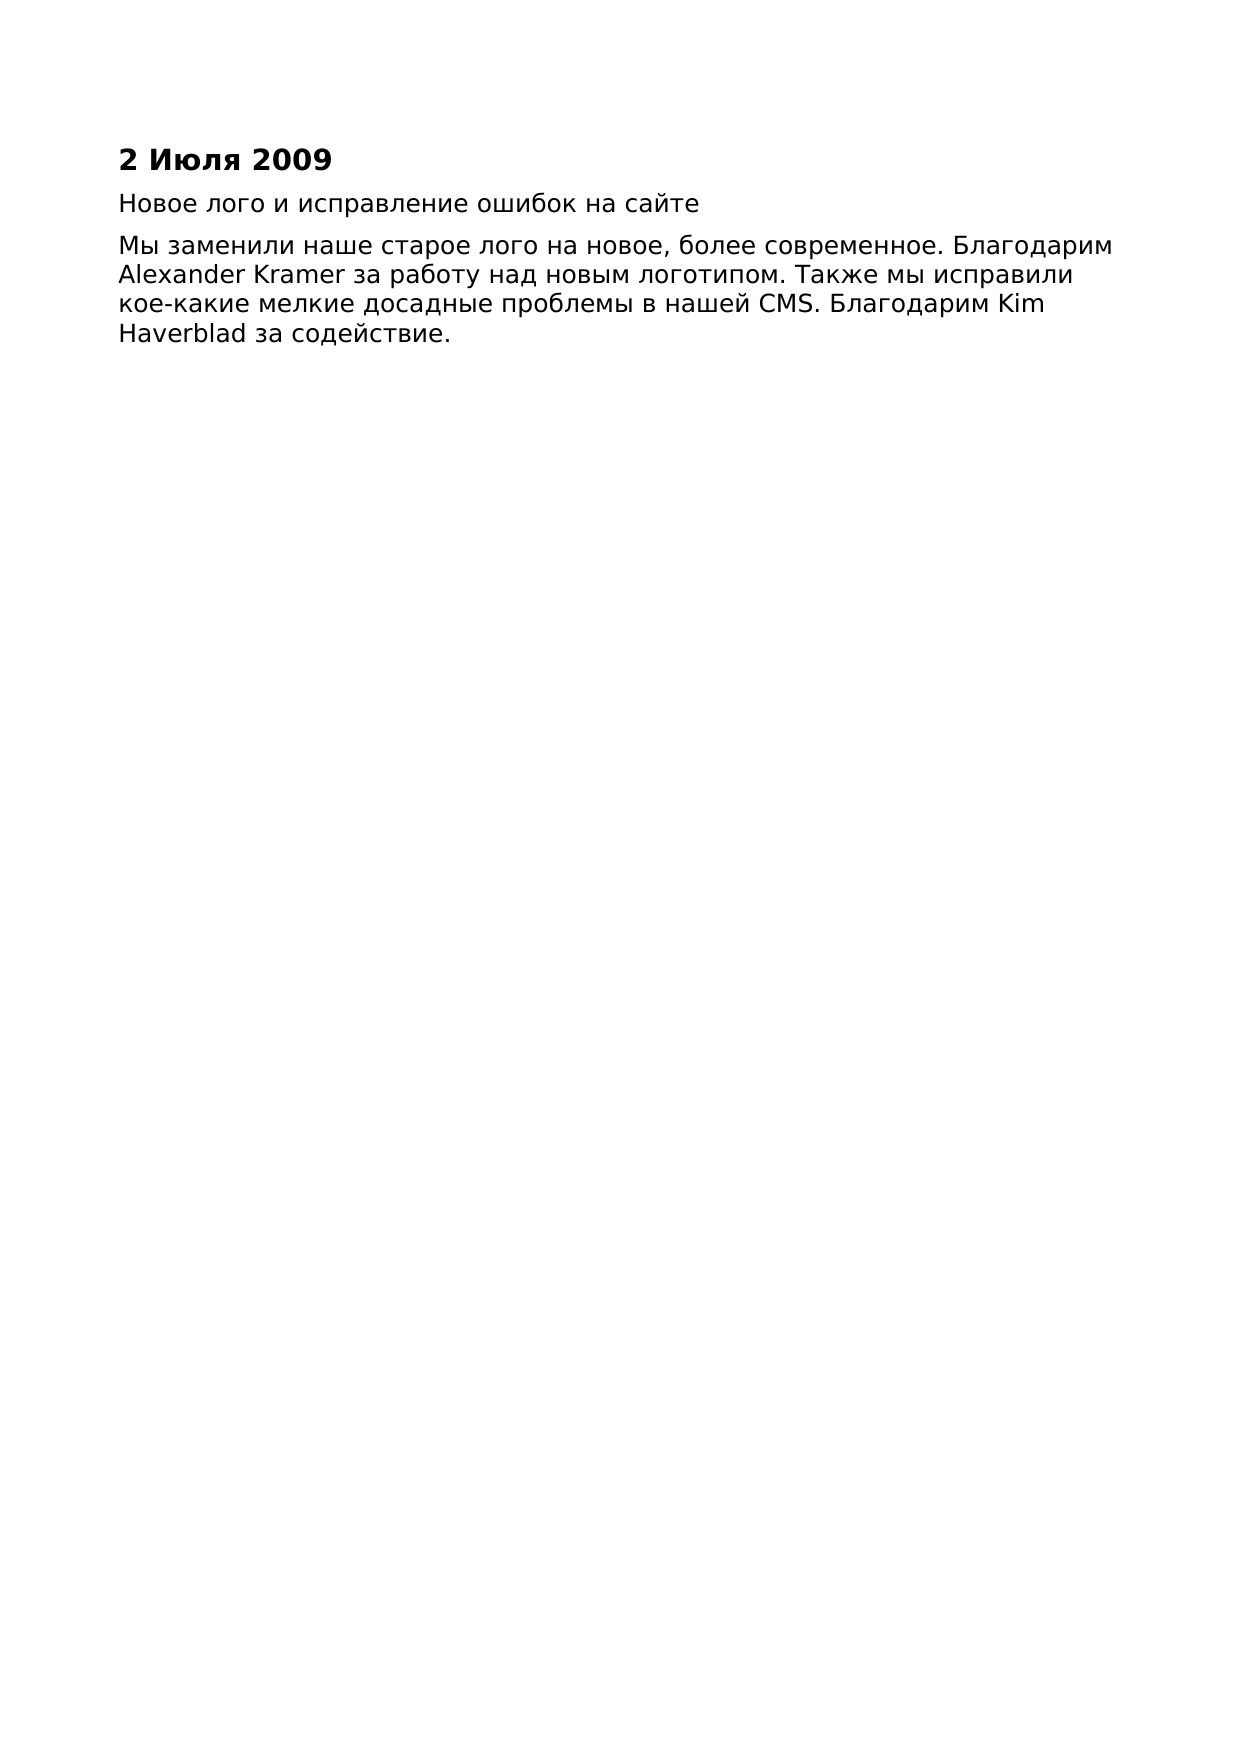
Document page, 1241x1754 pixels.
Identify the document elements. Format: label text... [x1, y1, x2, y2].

subtitle 2 Июля 2009 [118, 143, 1122, 177]
text Мы заменили наше старое лого на новое, более современное. Благодарим Alexander Kramer за работу над новым логотипом. Также мы исправили кое-какие мелкие досадные проблемы в нашей CMS. Благодарим Kim Haverblad за содействие. [118, 231, 1122, 348]
text Новое лого и исправление ошибок на сайте [118, 189, 1122, 219]
